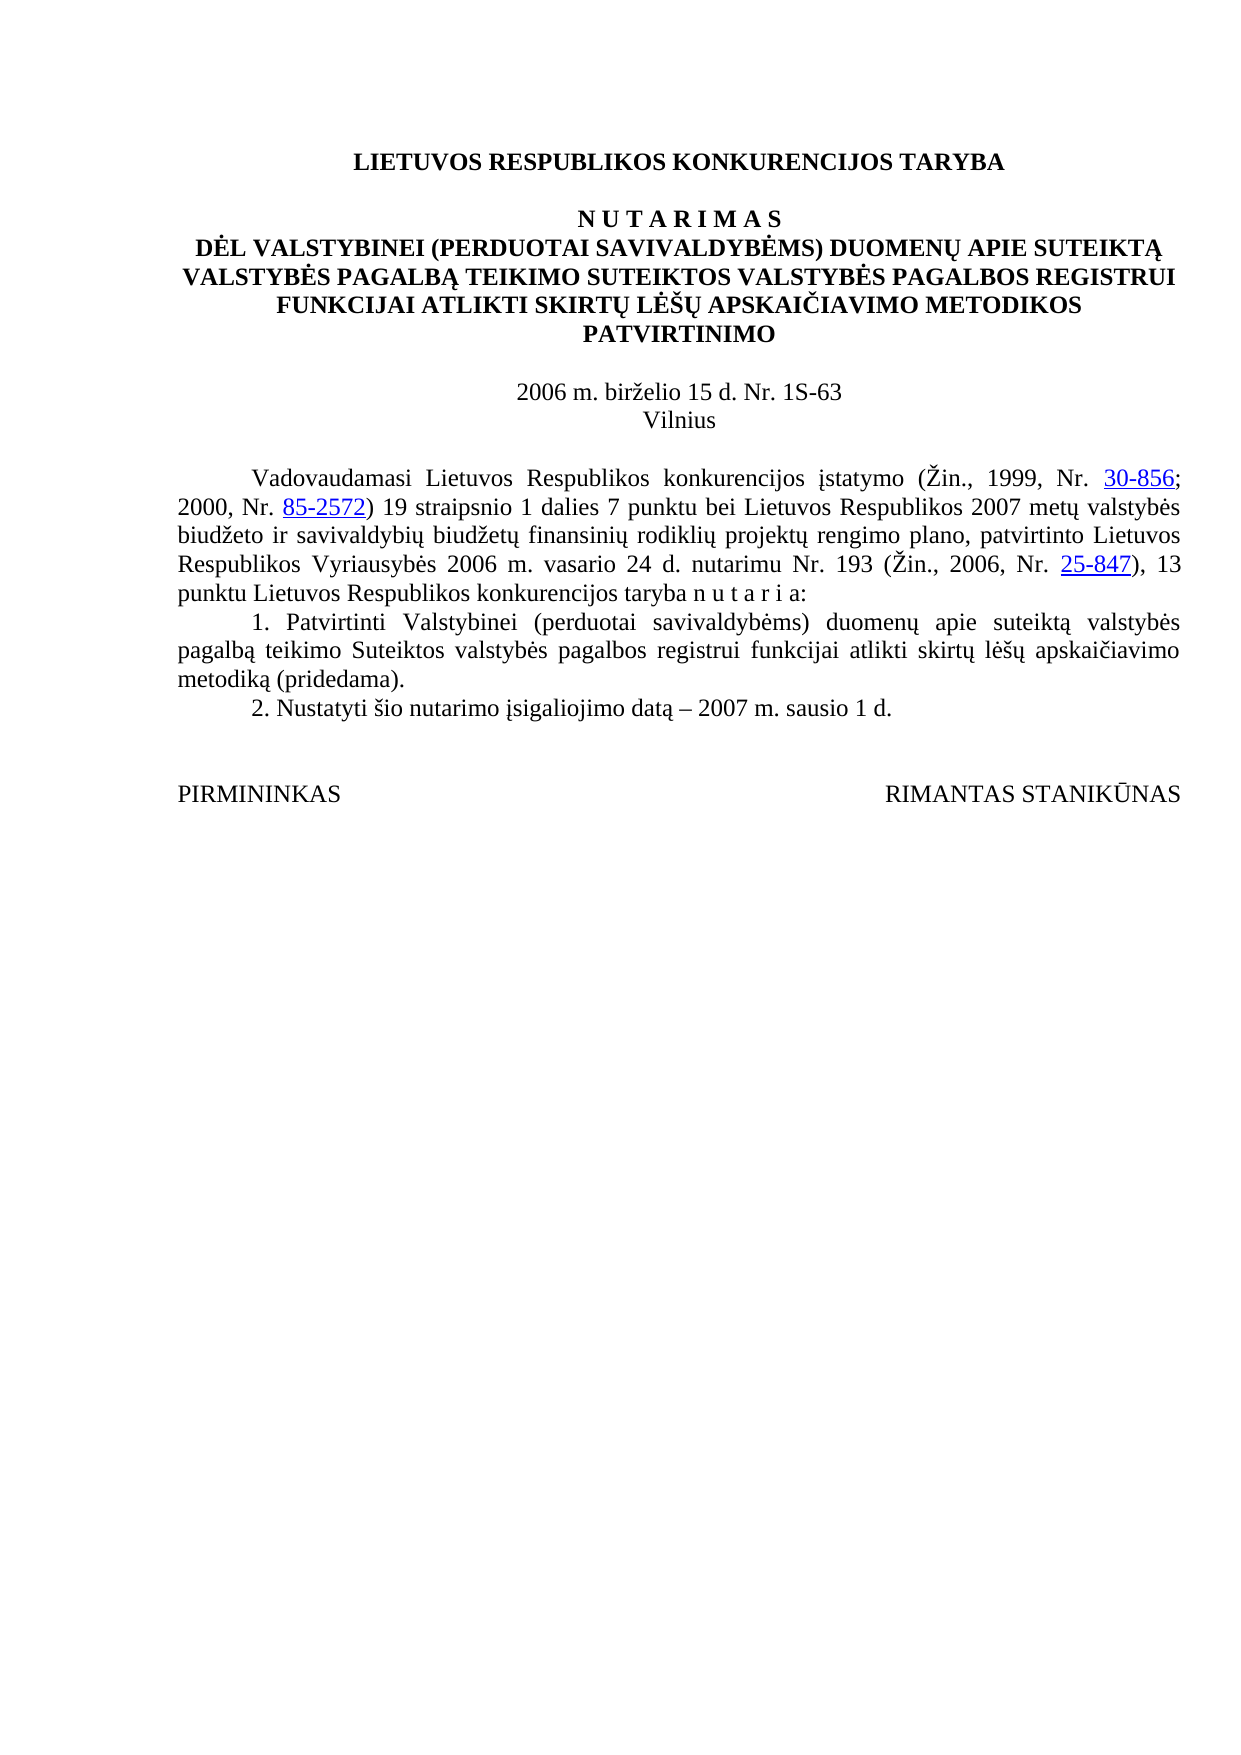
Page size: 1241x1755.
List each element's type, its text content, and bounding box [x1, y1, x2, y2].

text Vilnius [177, 406, 1181, 434]
text Vadovaudamasi Lietuvos Respublikos konkurencijos įstatymo (Žin., 1999, Nr. 30-856; 2000, Nr. 85-2572) 19 straipsnio 1 dalies 7 punktu bei Lietuvos Respublikos 2007 metų valstybės biudžeto ir savivaldybių biudžetų finansinių rodiklių projektų rengimo plano, patvirtinto Lietuvos Respublikos Vyriausybės 2006 m. vasario 24 d. nutarimu Nr. 193 (Žin., 2006, Nr. 25-847), 13 punktu Lietuvos Respublikos konkurencijos taryba nutaria: [177, 463, 1181, 607]
text 2006 m. birželio 15 d. Nr. 1S-63 [177, 377, 1181, 406]
text 2. Nustatyti šio nutarimo įsigaliojimo datą – 2007 m. sausio 1 d. [177, 693, 1181, 722]
text 1. Patvirtinti Valstybinei (perduotai savivaldybėms) duomenų apie suteiktą valstybės pagalbą teikimo Suteiktos valstybės pagalbos registrui funkcijai atlikti skirtų lėšų apskaičiavimo metodiką (pridedama). [177, 607, 1181, 693]
text PIRMININKAS RIMANTAS STANIKŪNAS [177, 779, 1181, 808]
text LIETUVOS RESPUBLIKOS KONKURENCIJOS TARYBA [177, 147, 1181, 176]
text DĖL VALSTYBINEI (PERDUOTAI SAVIVALDYBĖMS) DUOMENŲ APIE SUTEIKTĄ VALSTYBĖS PAGALBĄ TEIKIMO SUTEIKTOS VALSTYBĖS PAGALBOS REGISTRUI FUNKCIJAI ATLIKTI SKIRTŲ LĖŠŲ APSKAIČIAVIMO METODIKOS PATVIRTINIMO [177, 233, 1181, 348]
text N U T A R I M A S [177, 204, 1181, 233]
